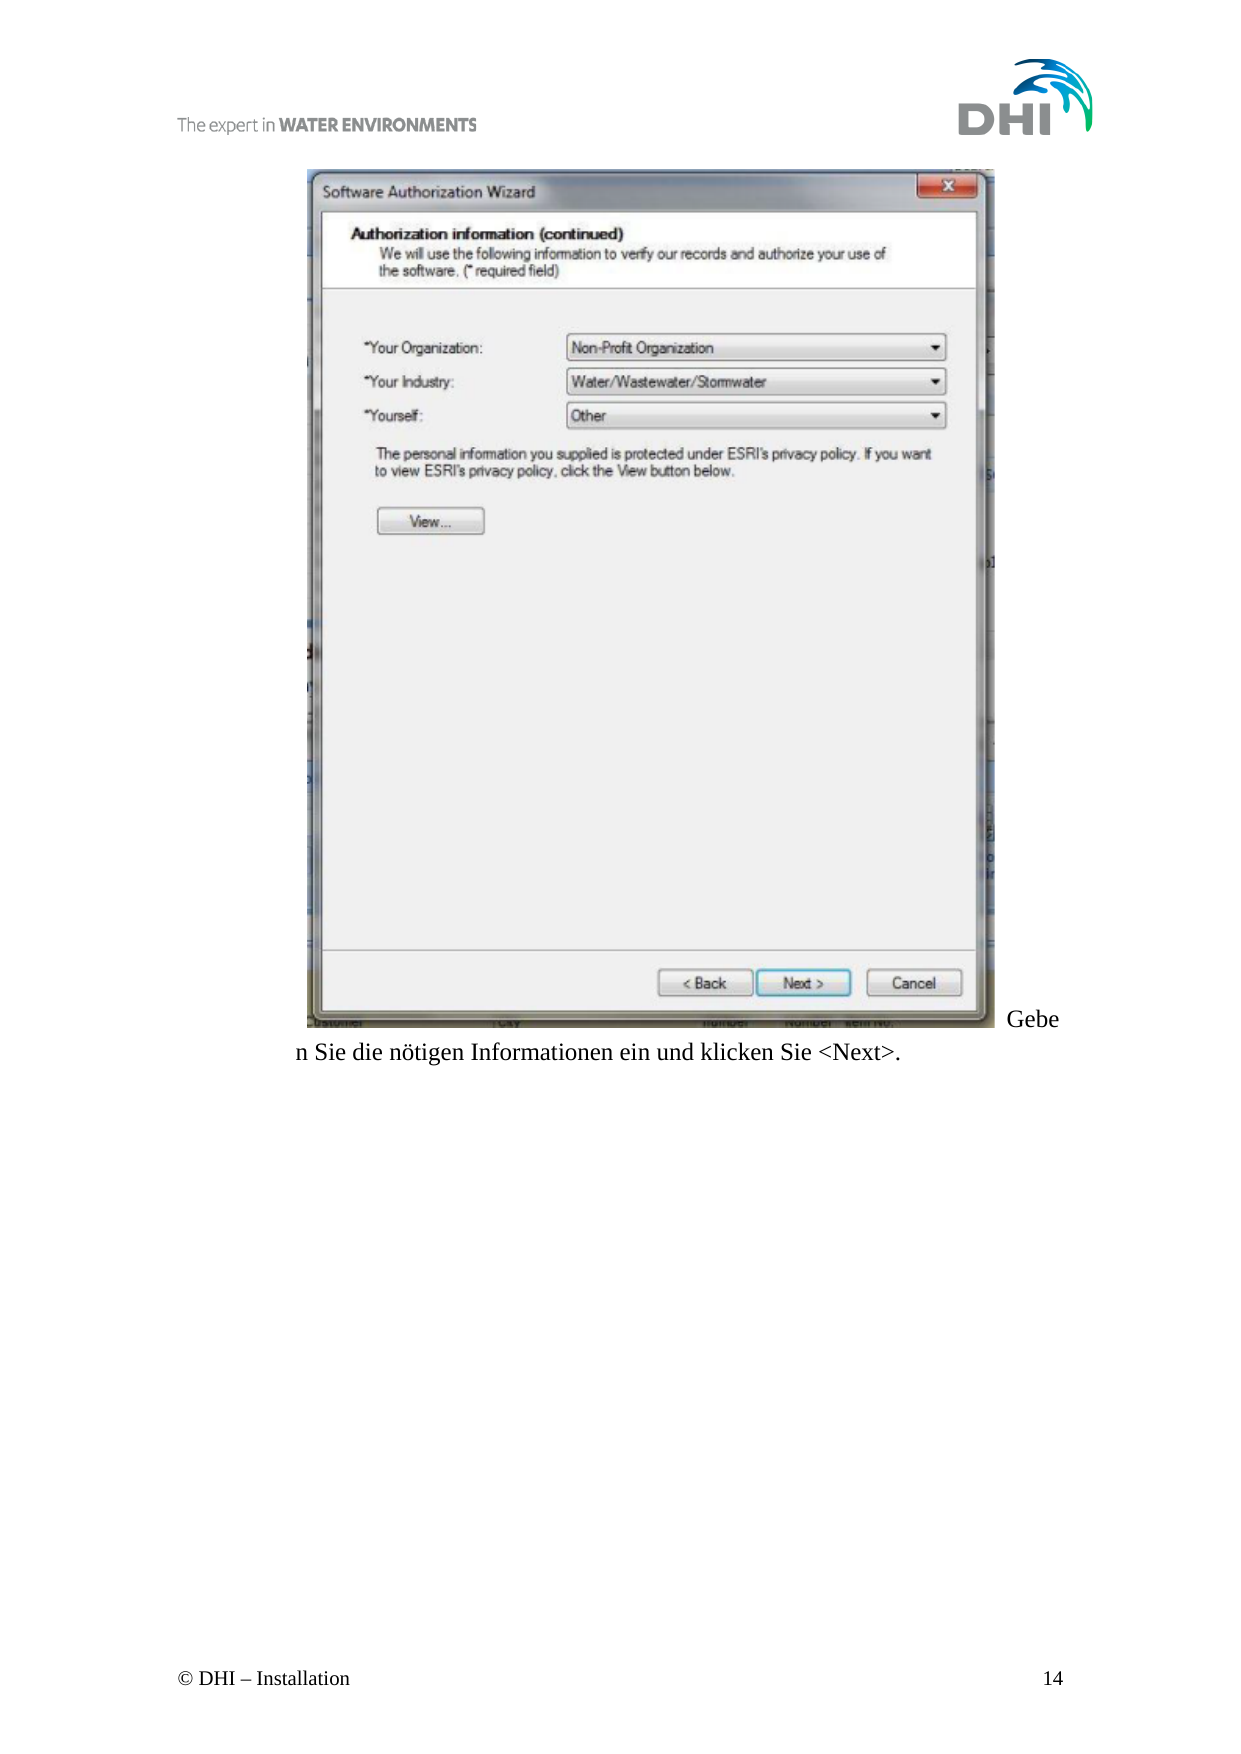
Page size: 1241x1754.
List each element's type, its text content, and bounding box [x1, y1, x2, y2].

picture [307, 169, 995, 1028]
picture [958, 59, 1093, 135]
text Geben Sie die nötigen Informationen ein und klicken Sie <Next>. [295, 169, 1063, 1066]
picture [177, 117, 477, 135]
